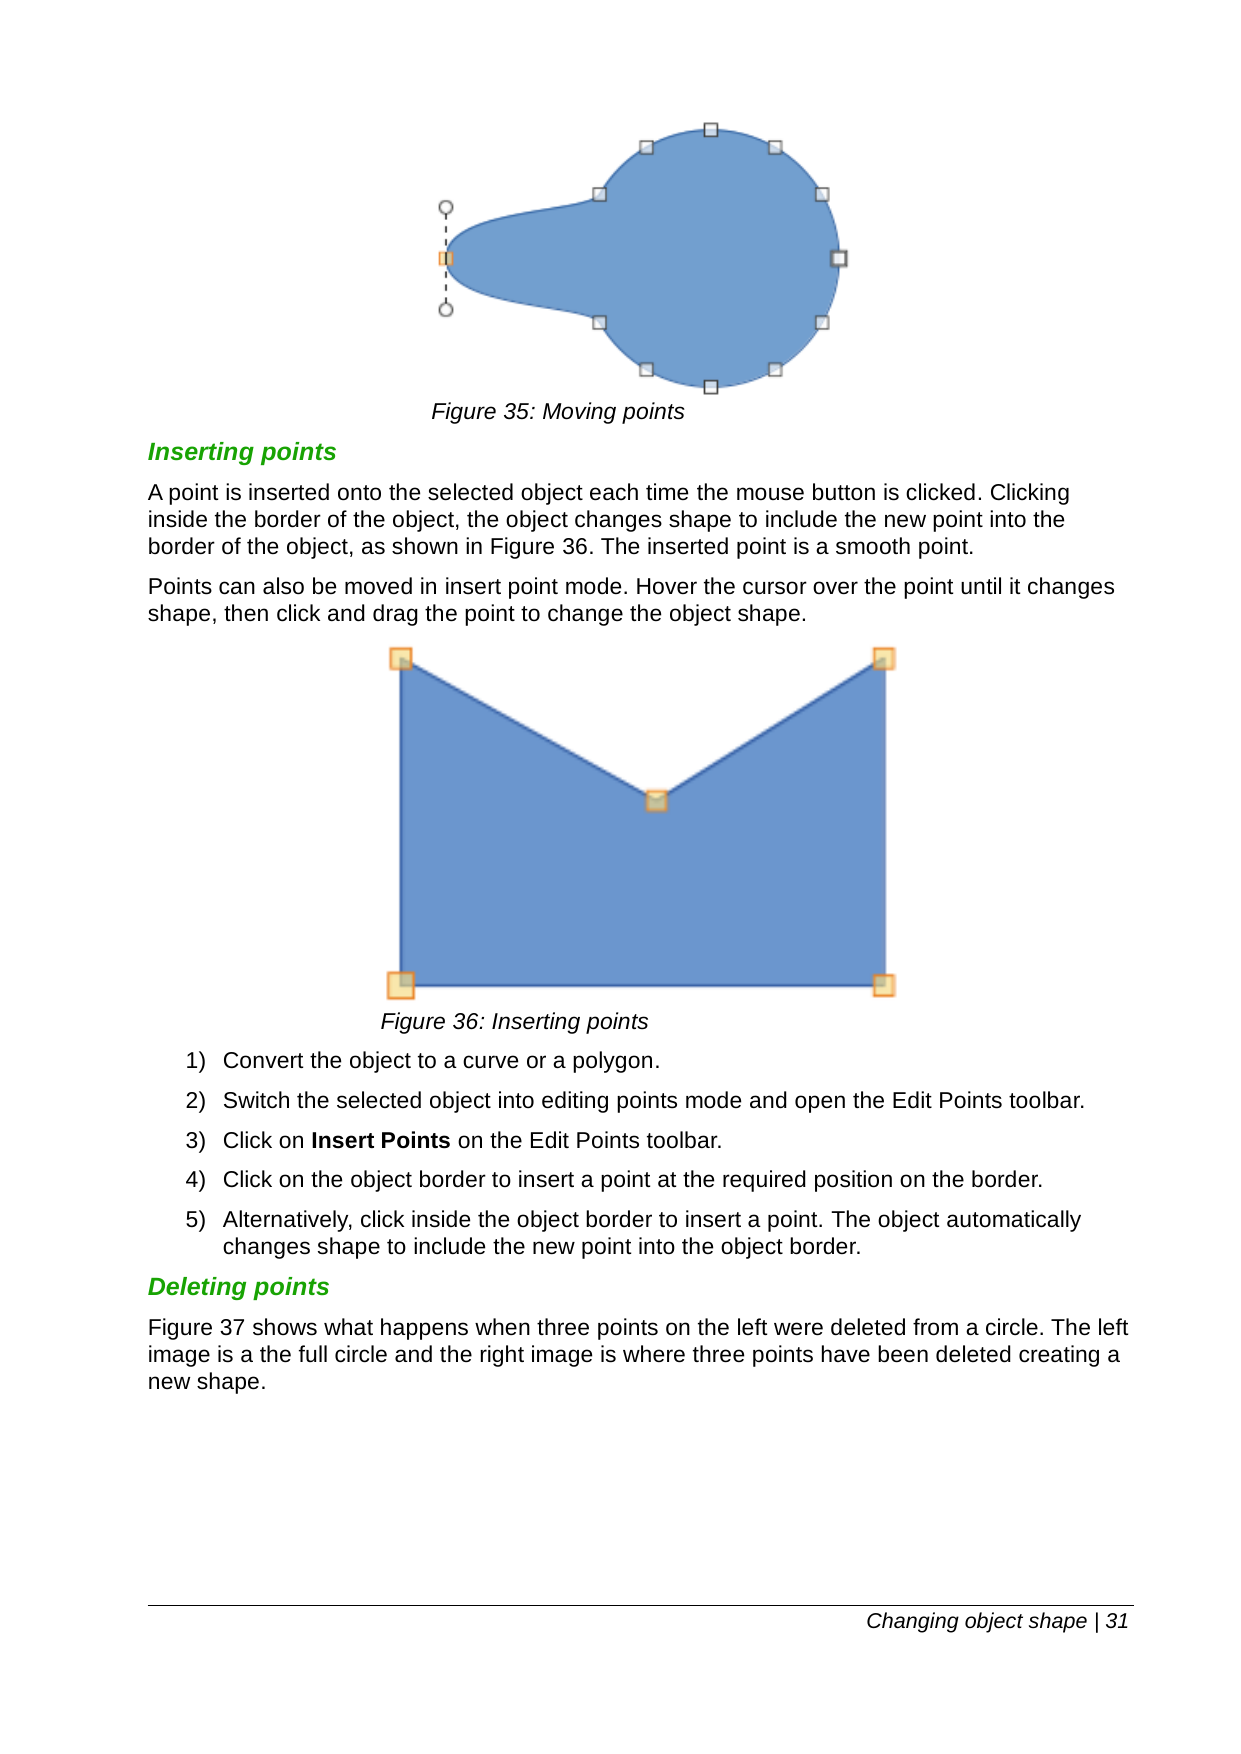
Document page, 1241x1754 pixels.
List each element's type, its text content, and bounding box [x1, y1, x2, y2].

picture [380, 638, 902, 1008]
list Switch the selected object into editing points mode and open the Edit Points toolbar. [206, 1086, 1134, 1113]
subtitle Inserting points [148, 437, 1134, 466]
list Convert the object to a curve or a polygon. [206, 1047, 1134, 1074]
picture [431, 118, 851, 398]
list Alternatively, click inside the object border to insert a point. The object automatically changes shape to include the new point into the object border. [206, 1205, 1134, 1259]
text Figure 35: Moving points [431, 398, 851, 424]
text A point is inserted onto the selected object each time the mouse button is clicked. Clicking inside the border of the object, the object changes shape to include the new point into the border of the object, as shown in Figure 36. The inserted point is a smooth point. [148, 478, 1134, 559]
text Figure 36: Inserting points [380, 1008, 901, 1034]
text Points can also be moved in insert point mode. Hover the cursor over the point until it changes shape, then click and drag the point to change the object shape. [148, 572, 1134, 626]
list Click on the object border to insert a point at the required position on the border. [206, 1166, 1134, 1193]
list Click on Insert Points on the Edit Points toolbar. [206, 1126, 1134, 1153]
subtitle Deleting points [148, 1272, 1134, 1301]
text Figure 37 shows what happens when three points on the left were deleted from a circle. The left image is a the full circle and the right image is where three points have been deleted creating a new shape. [148, 1313, 1134, 1394]
